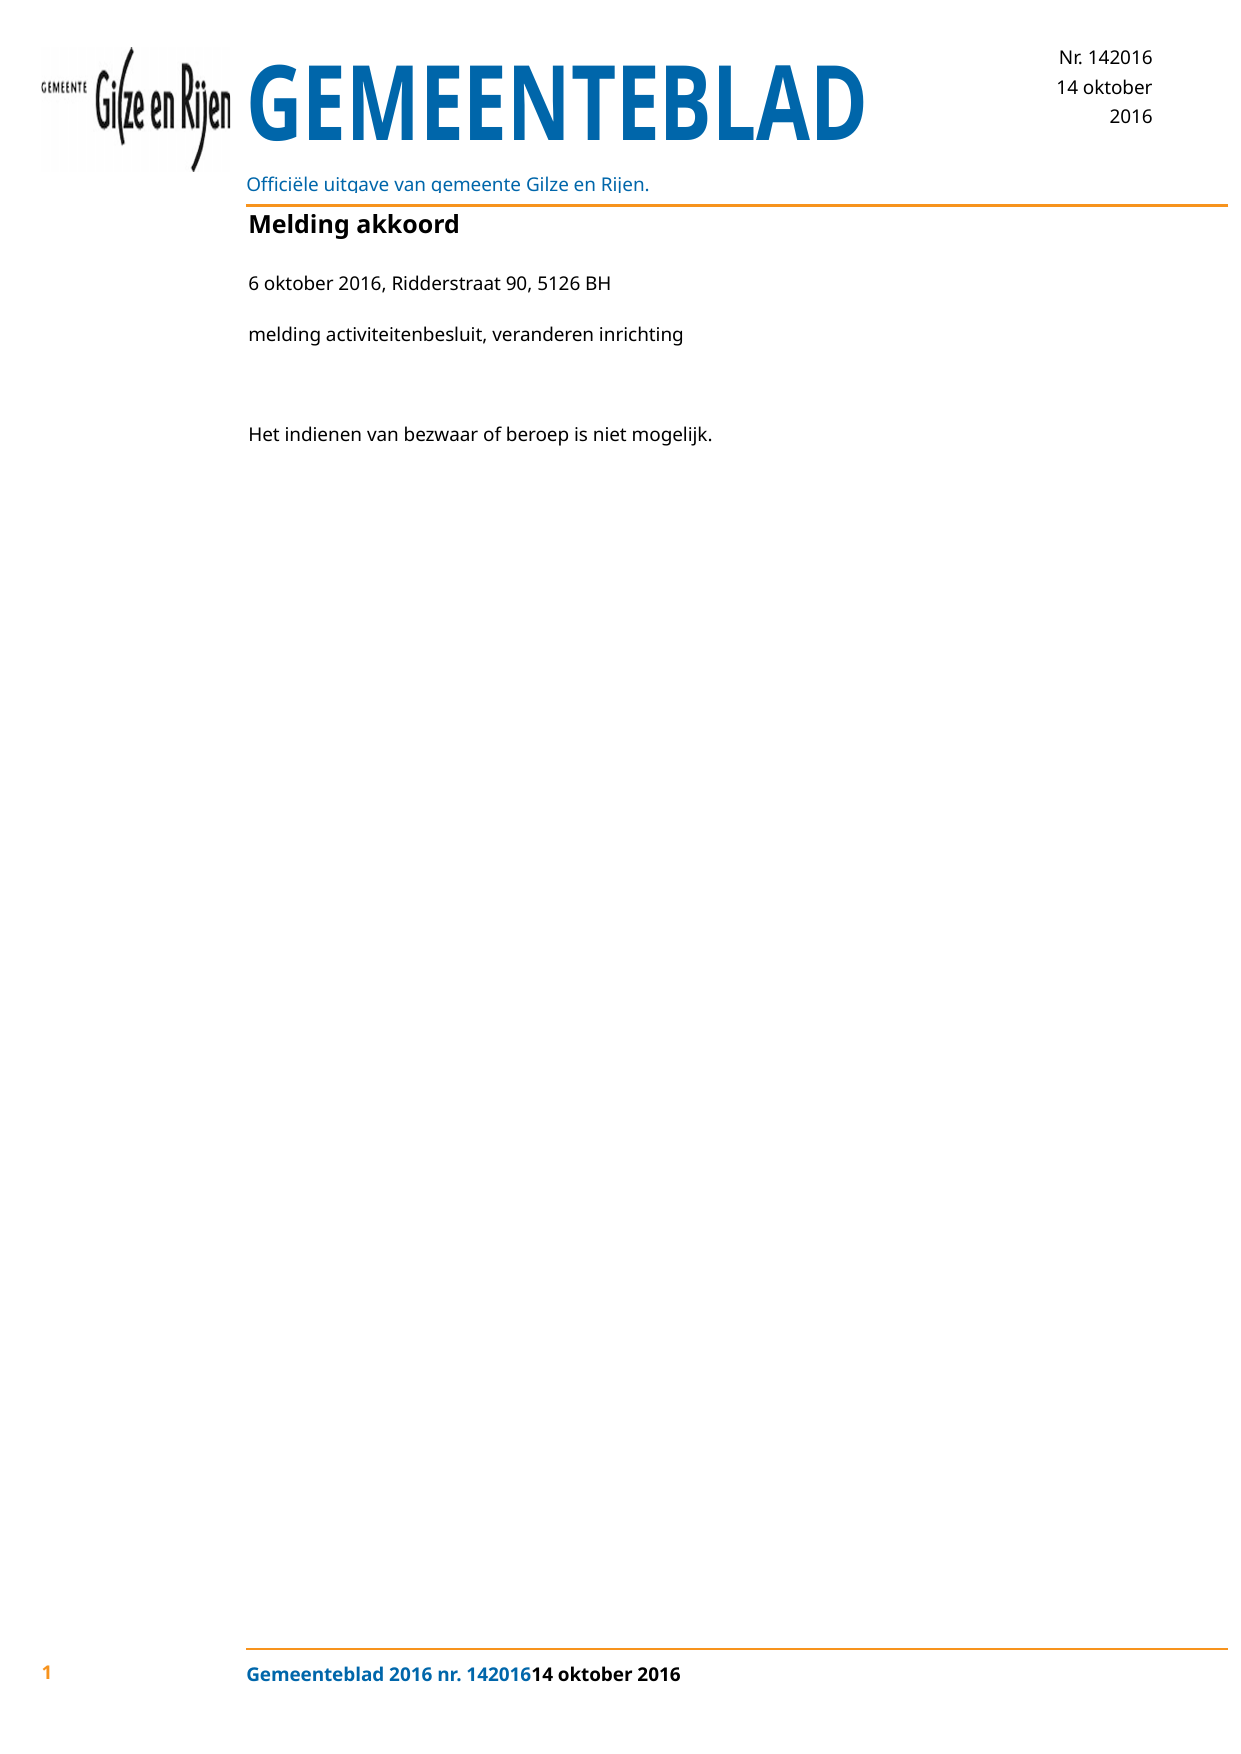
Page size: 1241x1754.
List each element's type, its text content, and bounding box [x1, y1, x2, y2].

picture [41, 47, 231, 172]
text melding activiteitenbesluit, veranderen inrichting [248, 321, 1152, 346]
text 6 oktober 2016, Ridderstraat 90, 5126 BH [248, 270, 1152, 296]
text Het indienen van bezwaar of beroep is niet mogelijk. [248, 422, 1152, 447]
text Melding akkoord [248, 207, 1152, 241]
